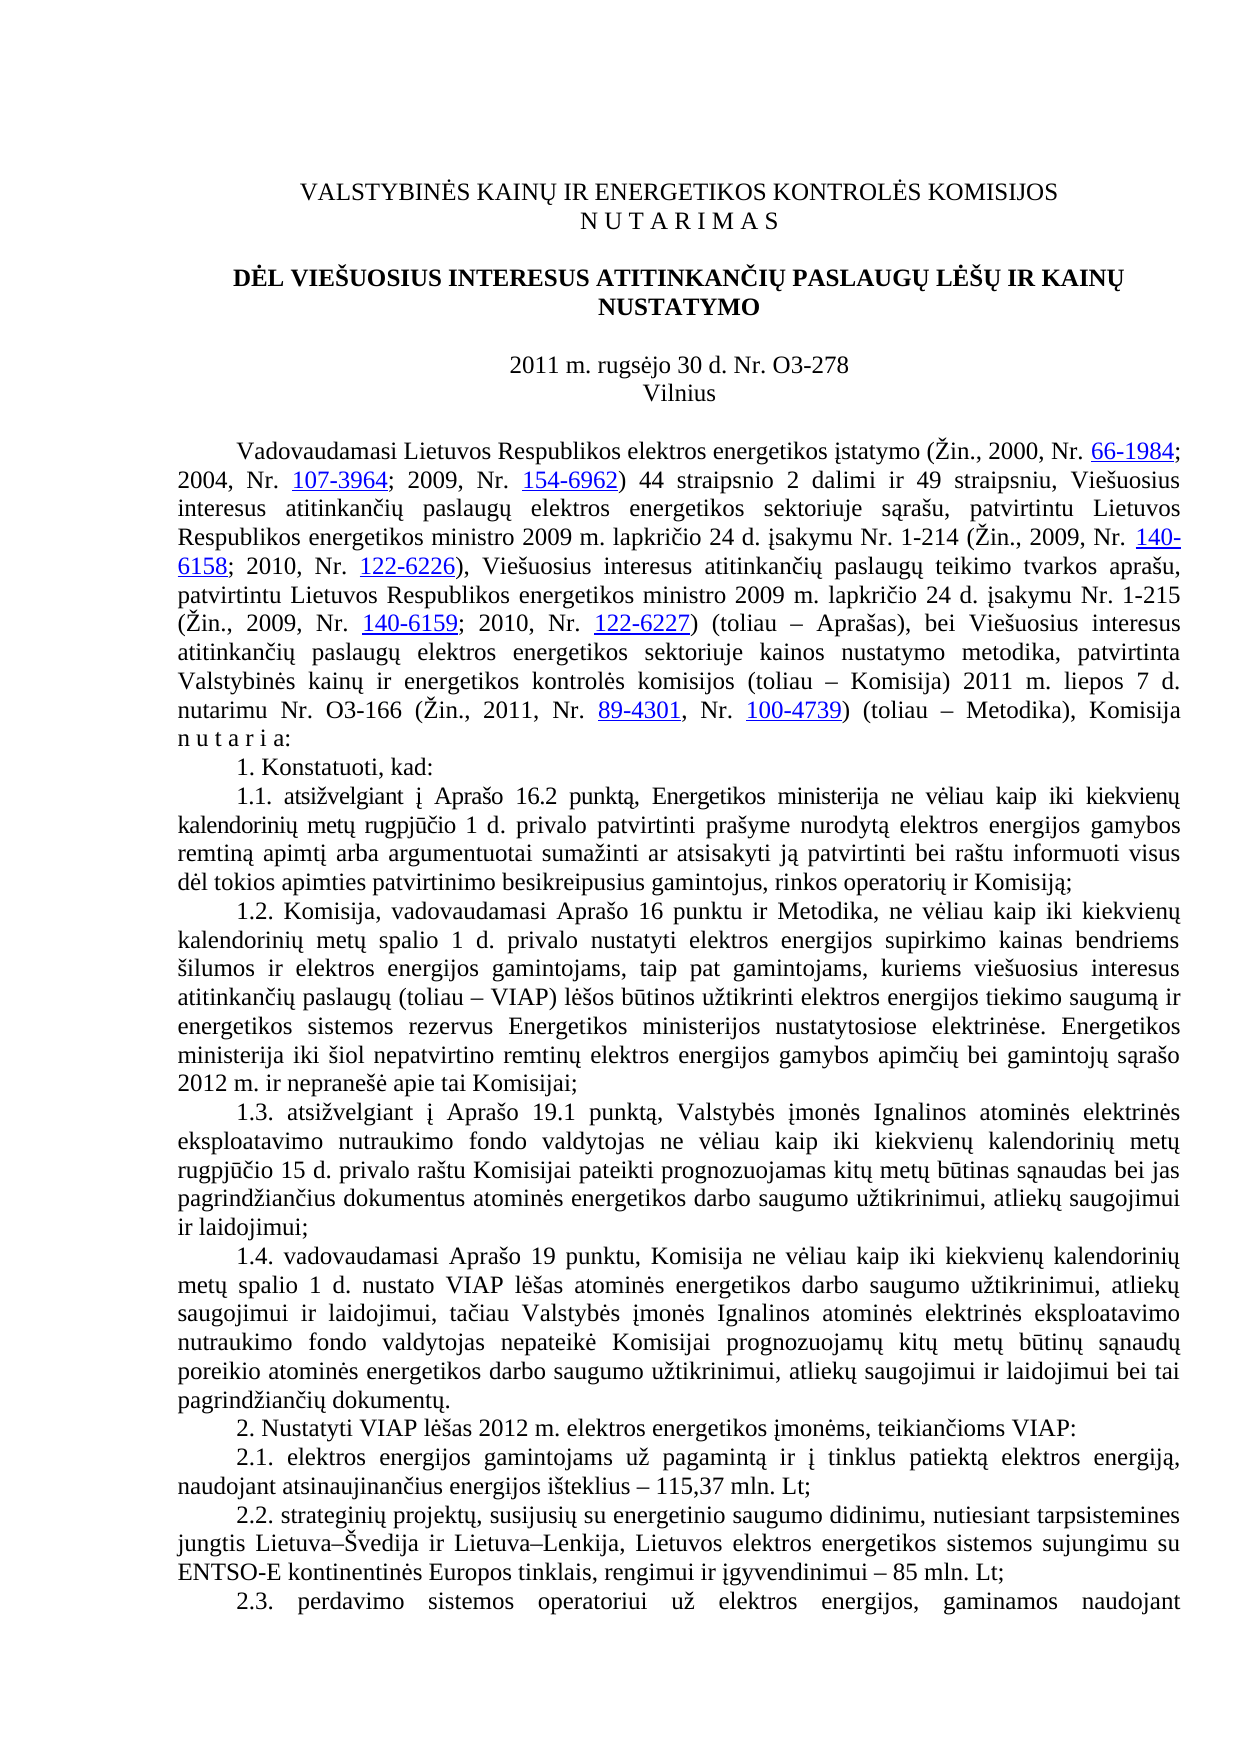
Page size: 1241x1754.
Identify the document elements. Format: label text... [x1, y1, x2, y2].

text NUTARIMAS [177, 206, 1181, 235]
text 1.4. vadovaudamasi Aprašo 19 punktu, Komisija ne vėliau kaip iki kiekvienų kalendorinių metų spalio 1 d. nustato VIAP lėšas atominės energetikos darbo saugumo užtikrinimui, atliekų saugojimui ir laidojimui, tačiau Valstybės įmonės Ignalinos atominės elektrinės eksploatavimo nutraukimo fondo valdytojas nepateikė Komisijai prognozuojamų kitų metų būtinų sąnaudų poreikio atominės energetikos darbo saugumo užtikrinimui, atliekų saugojimui ir laidojimui bei tai pagrindžiančių dokumentų. [177, 1241, 1181, 1413]
text 2.3. perdavimo sistemos operatoriui už elektros energijos, gaminamos naudojant [177, 1586, 1181, 1615]
text VALSTYBINĖS KAINŲ IR ENERGETIKOS KONTROLĖS KOMISIJOS [177, 177, 1181, 206]
text DĖL VIEŠUOSIUS INTERESUS ATITINKANČIŲ PASLAUGŲ LĖŠŲ ir KAINŲ NUSTATYMO [177, 263, 1181, 321]
text Vadovaudamasi Lietuvos Respublikos elektros energetikos įstatymo (Žin., 2000, Nr. 66-1984; 2004, Nr. 107-3964; 2009, Nr. 154-6962) 44 straipsnio 2 dalimi ir 49 straipsniu, Viešuosius interesus atitinkančių paslaugų elektros energetikos sektoriuje sąrašu, patvirtintu Lietuvos Respublikos energetikos ministro 2009 m. lapkričio 24 d. įsakymu Nr. 1-214 (Žin., 2009, Nr. 140-6158; 2010, Nr. 122-6226), Viešuosius interesus atitinkančių paslaugų teikimo tvarkos aprašu, patvirtintu Lietuvos Respublikos energetikos ministro 2009 m. lapkričio 24 d. įsakymu Nr. 1-215 (Žin., 2009, Nr. 140-6159; 2010, Nr. 122-6227) (toliau – Aprašas), bei Viešuosius interesus atitinkančių paslaugų elektros energetikos sektoriuje kainos nustatymo metodika, patvirtinta Valstybinės kainų ir energetikos kontrolės komisijos (toliau – Komisija) 2011 m. liepos 7 d. nutarimu Nr. O3-166 (Žin., 2011, Nr. 89-4301, Nr. 100-4739) (toliau – Metodika), Komisija nutaria: [177, 436, 1181, 752]
text 1. Konstatuoti, kad: [177, 752, 1181, 781]
text 1.3. atsižvelgiant į Aprašo 19.1 punktą, Valstybės įmonės Ignalinos atominės elektrinės eksploatavimo nutraukimo fondo valdytojas ne vėliau kaip iki kiekvienų kalendorinių metų rugpjūčio 15 d. privalo raštu Komisijai pateikti prognozuojamas kitų metų būtinas sąnaudas bei jas pagrindžiančius dokumentus atominės energetikos darbo saugumo užtikrinimui, atliekų saugojimui ir laidojimui; [177, 1097, 1181, 1241]
text 2.2. strateginių projektų, susijusių su energetinio saugumo didinimu, nutiesiant tarpsistemines jungtis Lietuva–Švedija ir Lietuva–Lenkija, Lietuvos elektros energetikos sistemos sujungimu su ENTSO-E kontinentinės Europos tinklais, rengimui ir įgyvendinimui – 85 mln. Lt; [177, 1500, 1181, 1586]
text 1.2. Komisija, vadovaudamasi Aprašo 16 punktu ir Metodika, ne vėliau kaip iki kiekvienų kalendorinių metų spalio 1 d. privalo nustatyti elektros energijos supirkimo kainas bendriems šilumos ir elektros energijos gamintojams, taip pat gamintojams, kuriems viešuosius interesus atitinkančių paslaugų (toliau – VIAP) lėšos būtinos užtikrinti elektros energijos tiekimo saugumą ir energetikos sistemos rezervus Energetikos ministerijos nustatytosiose elektrinėse. Energetikos ministerija iki šiol nepatvirtino remtinų elektros energijos gamybos apimčių bei gamintojų sąrašo 2012 m. ir nepranešė apie tai Komisijai; [177, 896, 1181, 1097]
text 1.1. atsižvelgiant į Aprašo 16.2 punktą, Energetikos ministerija ne vėliau kaip iki kiekvienų kalendorinių metų rugpjūčio 1 d. privalo patvirtinti prašyme nurodytą elektros energijos gamybos remtiną apimtį arba argumentuotai sumažinti ar atsisakyti ją patvirtinti bei raštu informuoti visus dėl tokios apimties patvirtinimo besikreipusius gamintojus, rinkos operatorių ir Komisiją; [177, 781, 1181, 896]
text 2. Nustatyti VIAP lėšas 2012 m. elektros energetikos įmonėms, teikiančioms VIAP: [177, 1413, 1181, 1442]
text 2011 m. rugsėjo 30 d. Nr. O3-278 [177, 350, 1181, 378]
text 2.1. elektros energijos gamintojams už pagamintą ir į tinklus patiektą elektros energiją, naudojant atsinaujinančius energijos išteklius – 115,37 mln. Lt; [177, 1442, 1181, 1500]
text Vilnius [177, 378, 1181, 407]
